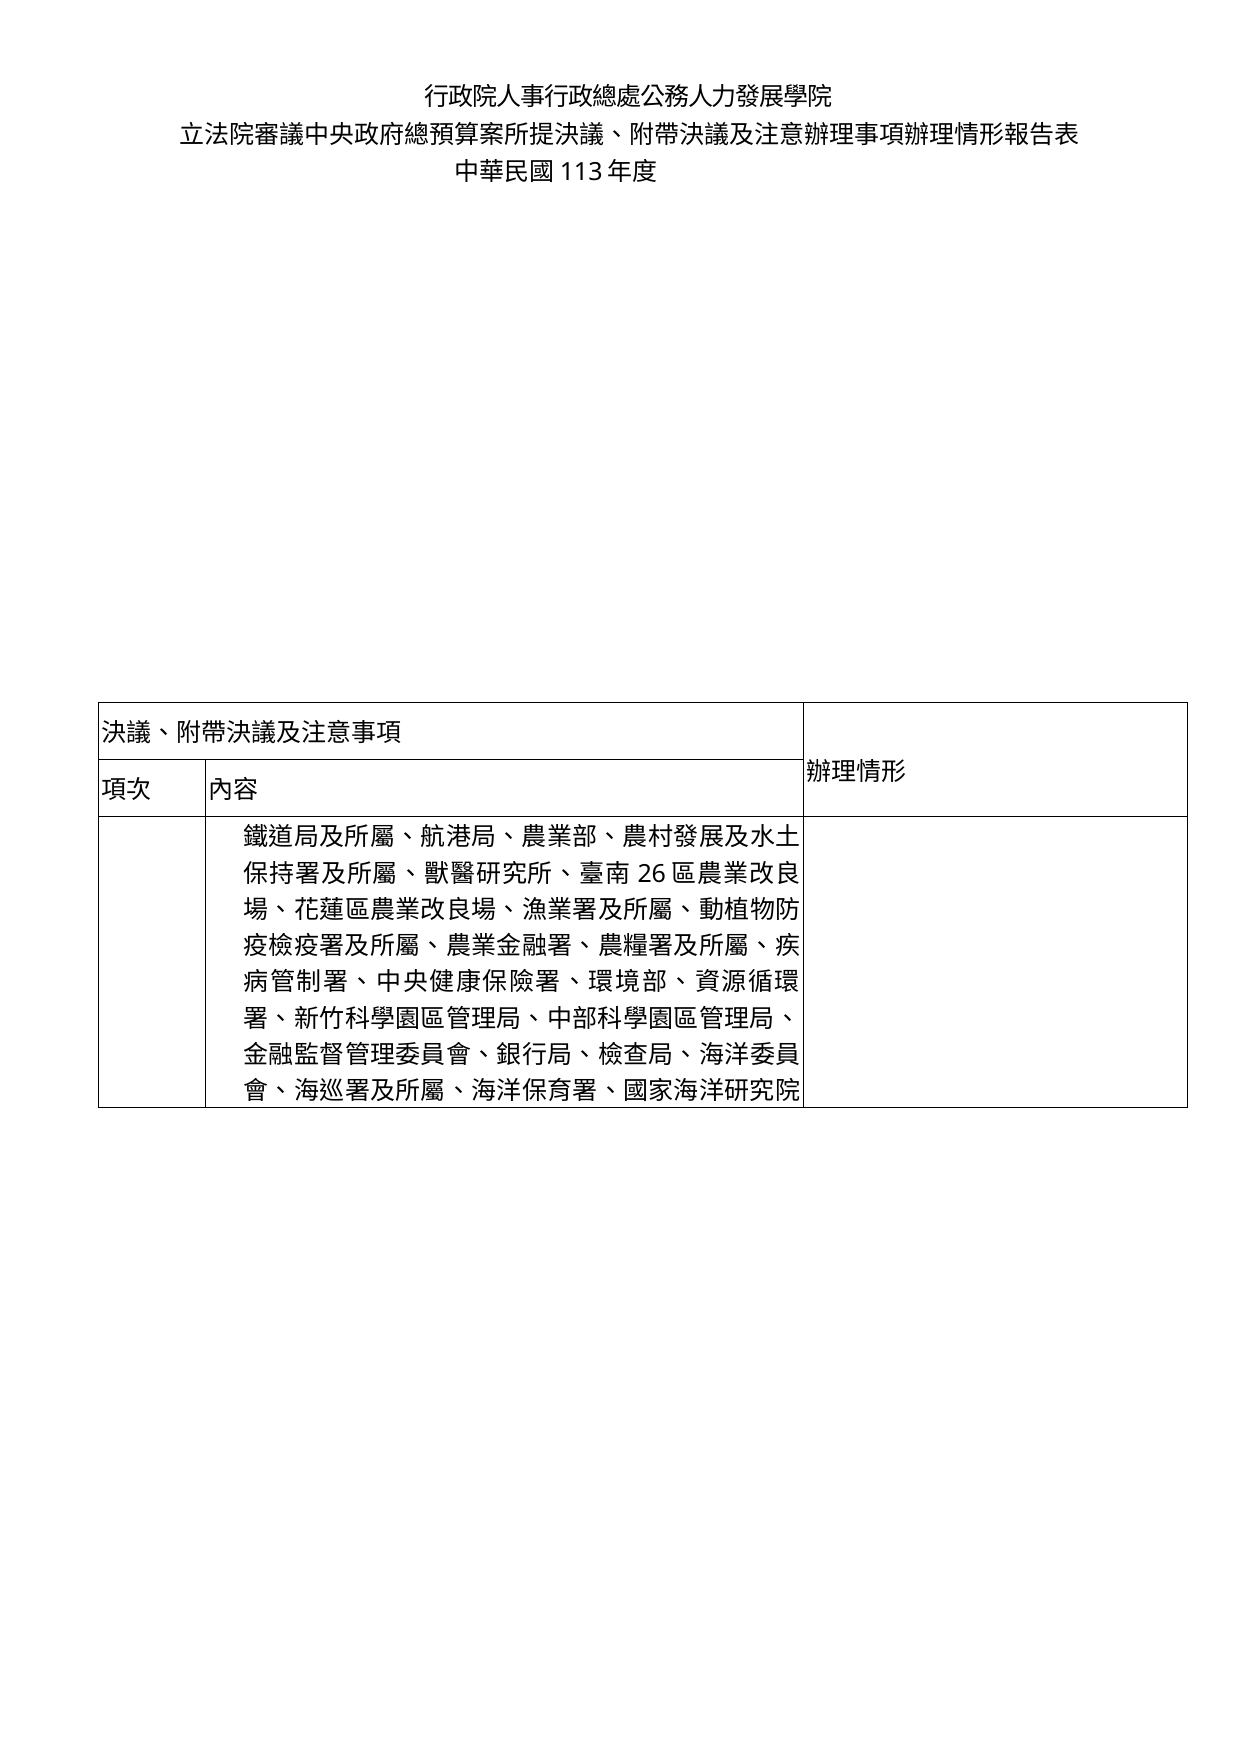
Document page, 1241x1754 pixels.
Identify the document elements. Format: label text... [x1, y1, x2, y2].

table_header 辦理情形 [804, 703, 1187, 816]
table_cell 鐵道局及所屬、航港局、農業部、農村發展及水土保持署及所屬、獸醫研究所、臺南26區農業改良場、花蓮區農業改良場、漁業署及所屬、動植物防疫檢疫署及所屬、農業金融署、農糧署及所屬、疾病管制署、中央健康保險署、環境部、資源循環署、新竹科學園區管理局、中部科學園區管理局、金融監督管理委員會、銀行局、檢查局、海洋委員會、海巡署及所屬、海洋保育署、國家海洋研究院 [206, 817, 803, 1107]
table_header 決議、附帶決議及注意事項 [99, 703, 803, 759]
table_cell [99, 817, 205, 1107]
table_cell 內容 [206, 760, 803, 816]
table_cell [804, 817, 1187, 1107]
table_cell 項次 [99, 760, 205, 816]
